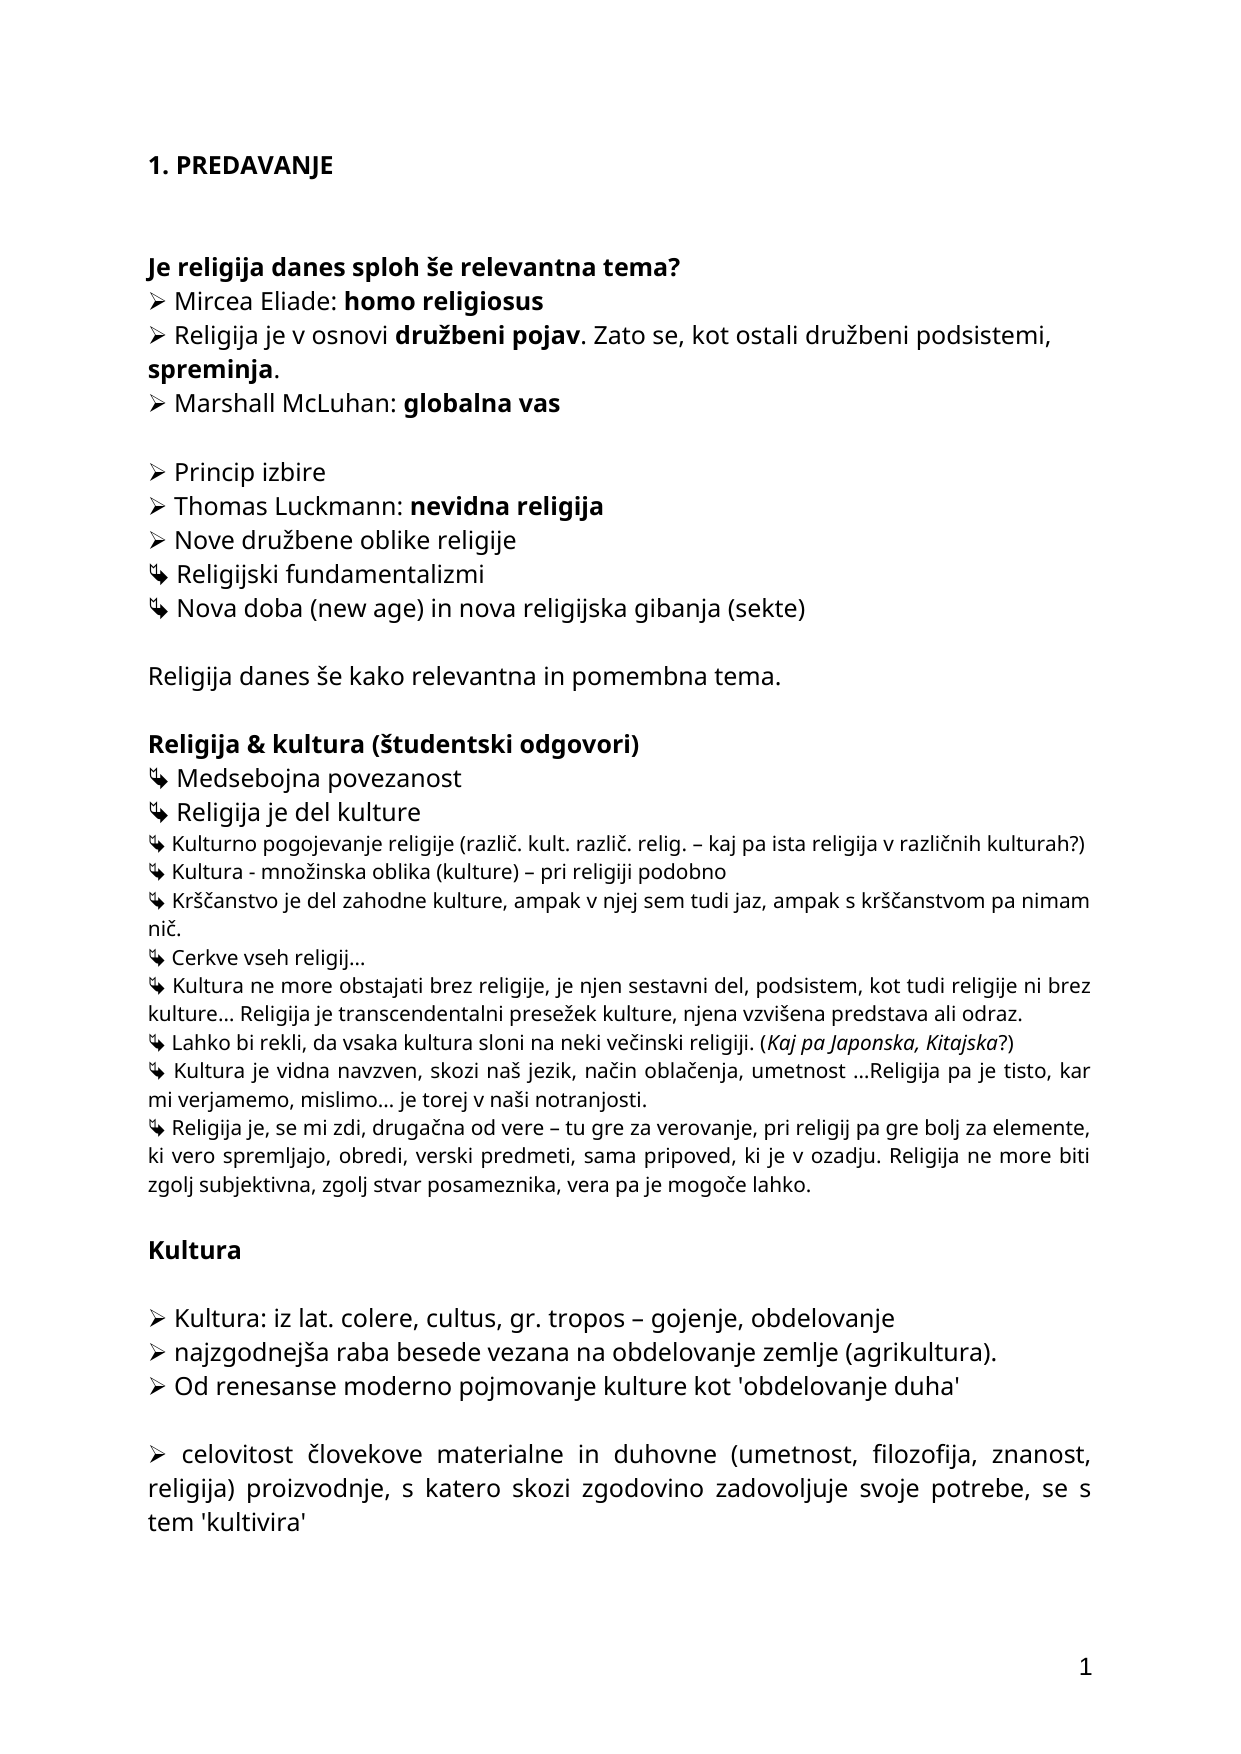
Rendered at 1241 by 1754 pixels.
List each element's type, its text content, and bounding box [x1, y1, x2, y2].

text  Lahko bi rekli, da vsaka kultura sloni na neki večinski religiji. (Kaj pa Japonska, Kitajska?) [148, 1028, 1093, 1056]
text  Krščanstvo je del zahodne kulture, ampak v njej sem tudi jaz, ampak s krščanstvom pa nimam nič. [148, 886, 1093, 943]
text Kultura [148, 1233, 1093, 1267]
text  Kulturno pogojevanje religije (različ. kult. različ. relig. – kaj pa ista religija v različnih kulturah?) [148, 829, 1093, 857]
text  Marshall McLuhan: globalna vas [148, 386, 1093, 420]
text  Medsebojna povezanost [148, 761, 1093, 795]
text  Thomas Luckmann: nevidna religija [148, 488, 1093, 522]
text  Cerkve vseh religij… [148, 943, 1093, 971]
text  najzgodnejša raba besede vezana na obdelovanje zemlje (agrikultura). [148, 1335, 1093, 1369]
text  Nova doba (new age) in nova religijska gibanja (sekte) [148, 590, 1093, 624]
text Je religija danes sploh še relevantna tema? [148, 250, 1093, 284]
text  Princip izbire [148, 454, 1093, 488]
text Religija danes še kako relevantna in pomembna tema. [148, 658, 1093, 693]
text  Kultura: iz lat. colere, cultus, gr. tropos – gojenje, obdelovanje [148, 1301, 1093, 1335]
text  Kultura je vidna navzven, skozi naš jezik, način oblačenja, umetnost …Religija pa je tisto, kar mi verjamemo, mislimo… je torej v naši notranjosti. [148, 1056, 1093, 1113]
text  celovitost človekove materialne in duhovne (umetnost, filozofija, znanost, religija) proizvodnje, s katero skozi zgodovino zadovoljuje svoje potrebe, se s tem 'kultivira' [148, 1437, 1093, 1539]
text  Od renesanse moderno pojmovanje kulture kot 'obdelovanje duha' [148, 1369, 1093, 1403]
text 1. PREDAVANJE [148, 148, 1093, 182]
text  Religija je, se mi zdi, drugačna od vere – tu gre za verovanje, pri religij pa gre bolj za elemente, ki vero spremljajo, obredi, verski predmeti, sama pripoved, ki je v ozadju. Religija ne more biti zgolj subjektivna, zgolj stvar posameznika, vera pa je mogoče lahko. [148, 1113, 1093, 1198]
text  Mircea Eliade: homo religiosus [148, 284, 1093, 318]
text  Religija je v osnovi družbeni pojav. Zato se, kot ostali družbeni podsistemi, spreminja. [148, 318, 1093, 386]
text  Kultura - množinska oblika (kulture) – pri religiji podobno [148, 857, 1093, 886]
text  Religija je del kulture [148, 795, 1093, 829]
text  Nove družbene oblike religije [148, 522, 1093, 556]
text  Religijski fundamentalizmi [148, 556, 1093, 590]
text  Kultura ne more obstajati brez religije, je njen sestavni del, podsistem, kot tudi religije ni brez kulture… Religija je transcendentalni presežek kulture, njena vzvišena predstava ali odraz. [148, 971, 1093, 1028]
text Religija & kultura (študentski odgovori) [148, 727, 1093, 761]
